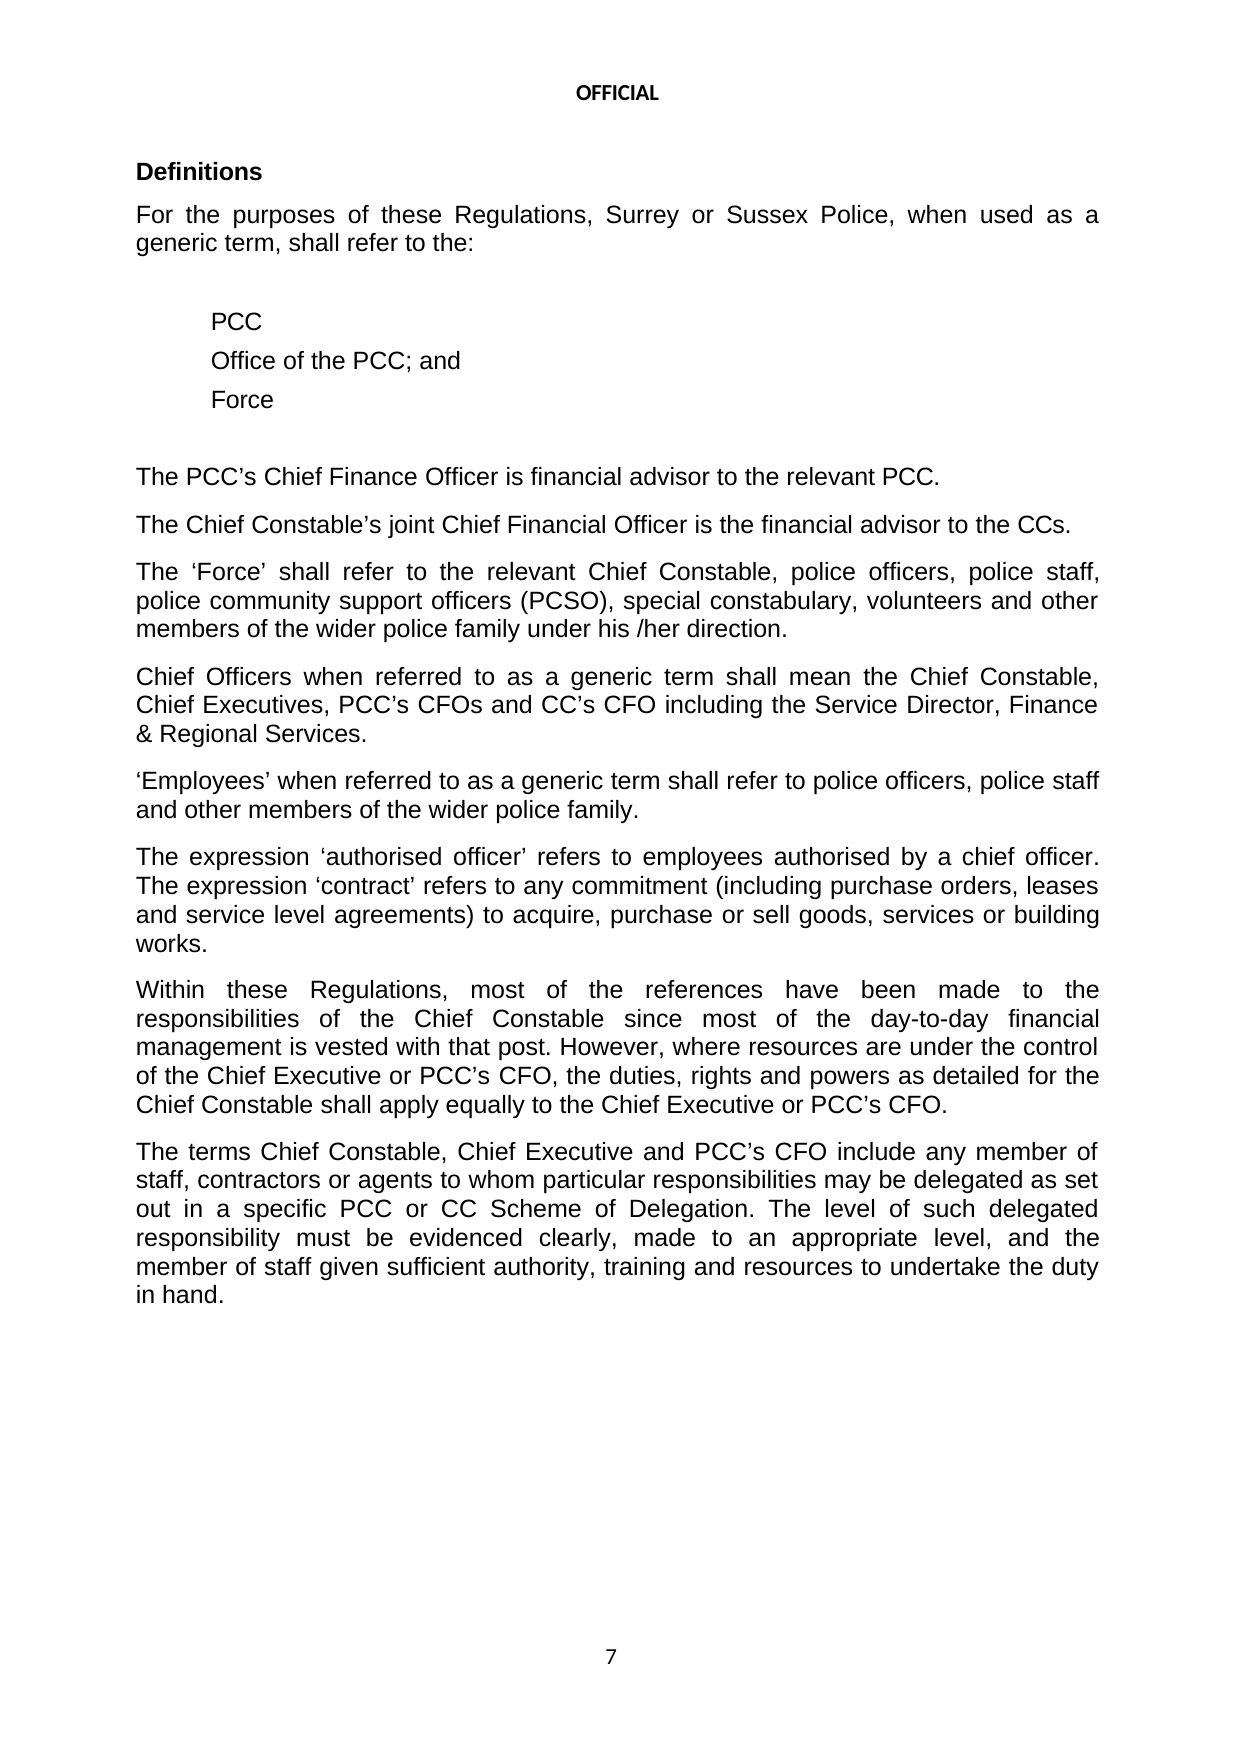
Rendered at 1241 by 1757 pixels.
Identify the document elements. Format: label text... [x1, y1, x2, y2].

text The ‘Force’ shall refer to the relevant Chief Constable, police officers, police staff, police community support officers (PCSO), special constabulary, volunteers and other members of the wider police family under his /her direction. [136, 557, 1100, 643]
text The terms Chief Constable, Chief Executive and PCC’s CFO include any member of staff, contractors or agents to whom particular responsibilities may be delegated as set out in a specific PCC or CC Scheme of Delegation. The level of such delegated responsibility must be evidenced clearly, made to an appropriate level, and the member of staff given sufficient authority, training and resources to undertake the duty in hand. [136, 1137, 1100, 1309]
text The Chief Constable’s joint Chief Financial Officer is the financial advisor to the CCs. [136, 509, 1167, 538]
text For the purposes of these Regulations, Surrey or Sussex Police, when used as a generic term, shall refer to the: [136, 201, 1100, 257]
text Within these Regulations, most of the references have been made to the responsibilities of the Chief Constable since most of the day-to-day financial management is vested with that post. However, where resources are under the control of the Chief Executive or PCC’s CFO, the duties, rights and powers as detailed for the Chief Constable shall apply equally to the Chief Executive or PCC’s CFO. [136, 975, 1100, 1119]
subtitle PCC [211, 307, 1167, 336]
text Office of the PCC; and Force [211, 346, 514, 413]
text ‘Employees’ when referred to as a generic term shall refer to police officers, police staff and other members of the wider police family. [136, 766, 1100, 824]
text The PCC’s Chief Finance Officer is financial advisor to the relevant PCC. [136, 462, 1167, 491]
subtitle Definitions [136, 157, 1167, 186]
text The expression ‘authorised officer’ refers to employees authorised by a chief officer. The expression ‘contract’ refers to any commitment (including purchase orders, leases and service level agreements) to acquire, purchase or sell goods, services or building works. [136, 842, 1100, 957]
text Chief Officers when referred to as a generic term shall mean the Chief Constable, Chief Executives, PCC’s CFOs and CC’s CFO including the Service Director, Finance & Regional Services. [136, 662, 1100, 748]
